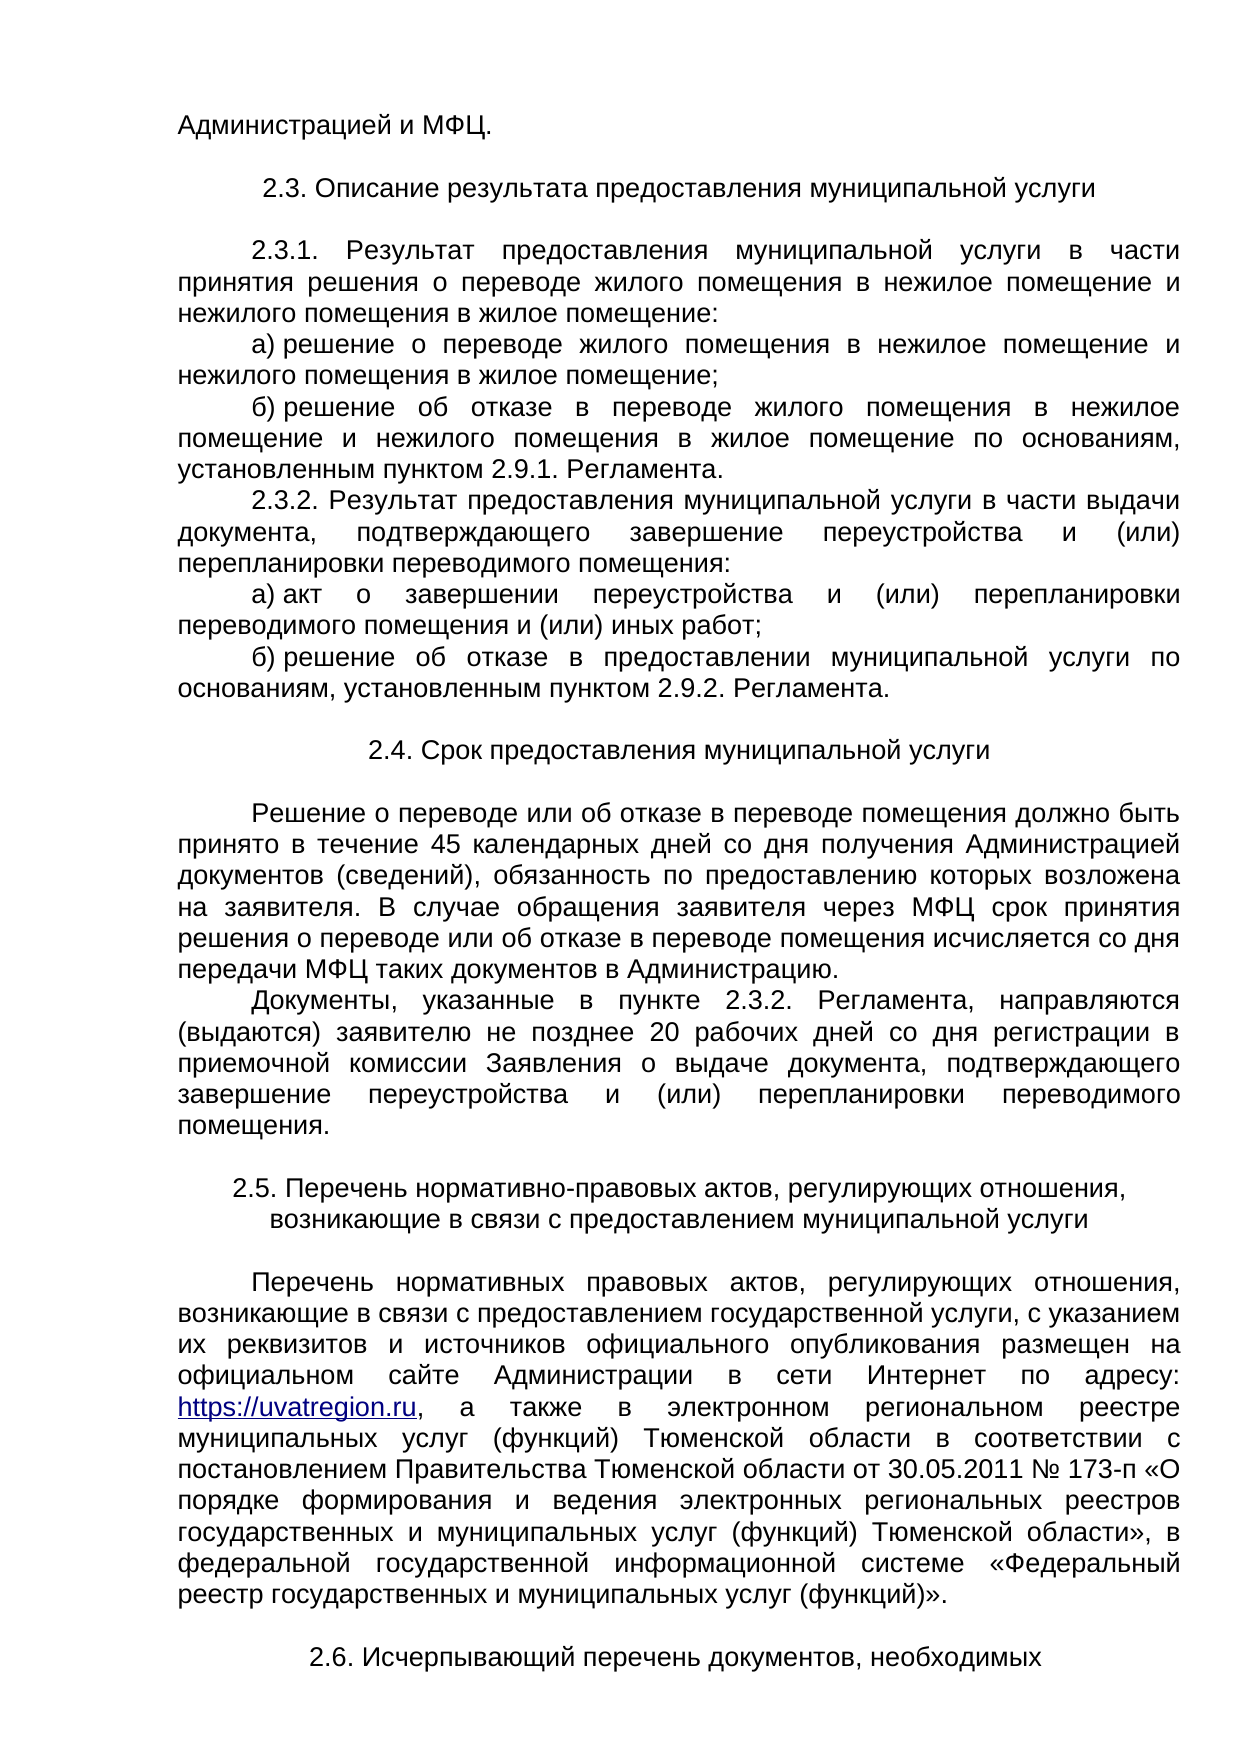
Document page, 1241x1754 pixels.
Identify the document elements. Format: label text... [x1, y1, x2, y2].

text 2.3.2. Результат предоставления муниципальной услуги в части выдачи документа, подтверждающего завершение переустройства и (или) перепланировки переводимого помещения: [177, 484, 1181, 578]
text 2.3. Описание результата предоставления муниципальной услуги [177, 172, 1181, 203]
text 2.6. Исчерпывающий перечень документов, необходимых [177, 1641, 1181, 1672]
text Администрацией и МФЦ. [177, 109, 1181, 141]
text Документы, указанные в пункте 2.3.2. Регламента, направляются (выдаются) заявителю не позднее 20 рабочих дней со дня регистрации в приемочной комиссии Заявления о выдаче документа, подтверждающего завершение переустройства и (или) перепланировки переводимого помещения. [177, 984, 1181, 1141]
text 2.5. Перечень нормативно-правовых актов, регулирующих отношения, возникающие в связи с предоставлением муниципальной услуги [177, 1172, 1181, 1234]
text 2.3.1. Результат предоставления муниципальной услуги в части принятия решения о переводе жилого помещения в нежилое помещение и нежилого помещения в жилое помещение: [177, 234, 1181, 328]
text б) решение об отказе в предоставлении муниципальной услуги по основаниям, установленным пунктом 2.9.2. Регламента. [177, 641, 1181, 703]
text Перечень нормативных правовых актов, регулирующих отношения, возникающие в связи с предоставлением государственной услуги, с указанием их реквизитов и источников официального опубликования размещен на официальном сайте Администрации в сети Интернет по адресу: https://uvatregion.ru, а также в электронном региональном реестре муниципальных услуг (функций) Тюменской области в соответствии с постановлением Правительства Тюменской области от 30.05.2011 № 173-п «О порядке формирования и ведения электронных региональных реестров государственных и муниципальных услуг (функций) Тюменской области», в федеральной государственной информационной системе «Федеральный реестр государственных и муниципальных услуг (функций)». [177, 1266, 1181, 1609]
text Решение о переводе или об отказе в переводе помещения должно быть принято в течение 45 календарных дней со дня получения Администрацией документов (сведений), обязанность по предоставлению которых возложена на заявителя. В случае обращения заявителя через МФЦ срок принятия решения о переводе или об отказе в переводе помещения исчисляется со дня передачи МФЦ таких документов в Администрацию. [177, 797, 1181, 984]
text а) акт о завершении переустройства и (или) перепланировки переводимого помещения и (или) иных работ; [177, 578, 1181, 641]
text а) решение о переводе жилого помещения в нежилое помещение и нежилого помещения в жилое помещение; [177, 328, 1181, 391]
text 2.4. Срок предоставления муниципальной услуги [177, 734, 1181, 766]
text б) решение об отказе в переводе жилого помещения в нежилое помещение и нежилого помещения в жилое помещение по основаниям, установленным пунктом 2.9.1. Регламента. [177, 391, 1181, 484]
